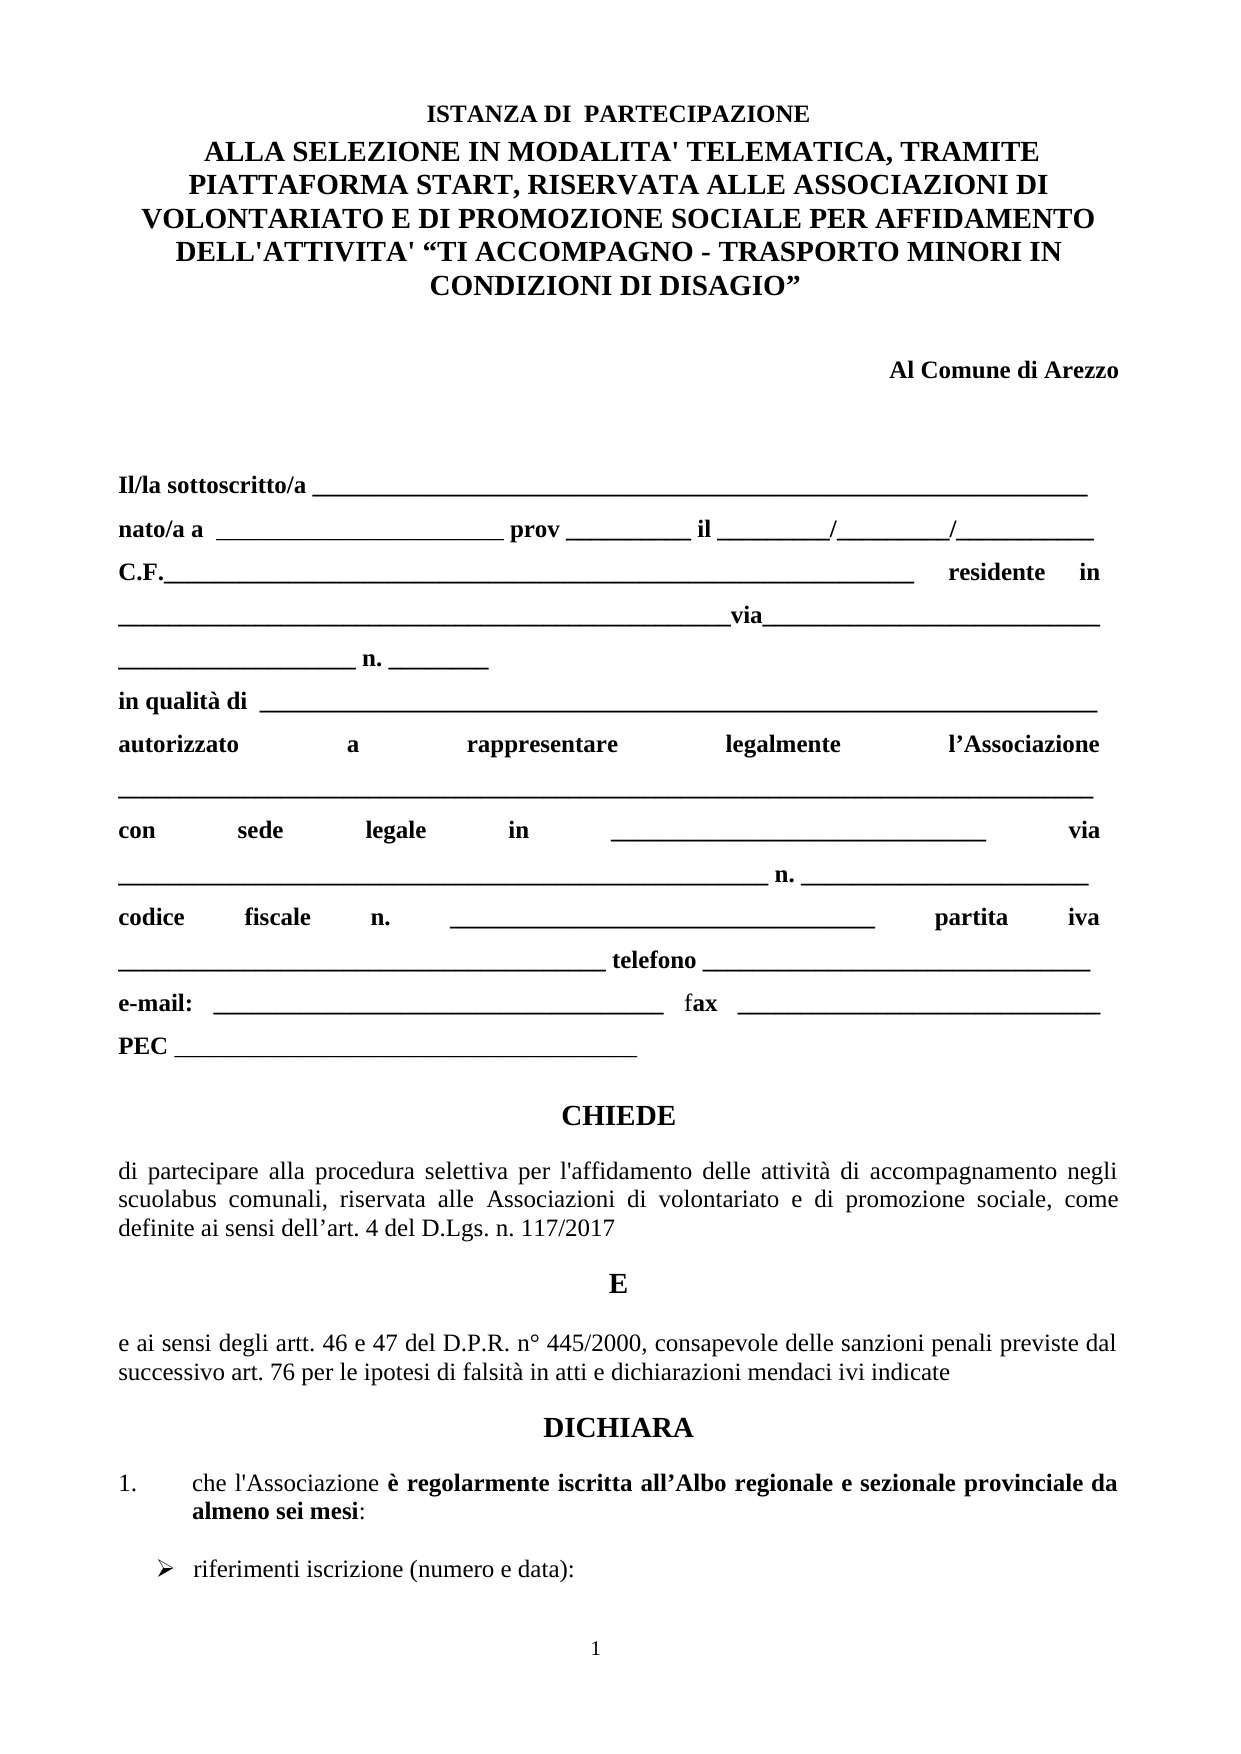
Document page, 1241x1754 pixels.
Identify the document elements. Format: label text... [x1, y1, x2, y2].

text Al Comune di Arezzo [118, 356, 1119, 384]
text E [118, 1266, 1119, 1300]
text in qualità di ___________________________________________________________________ [118, 686, 1100, 715]
text Il/la sottoscritto/a ______________________________________________________________ [118, 471, 1100, 499]
list che l'Associazione è regolarmente iscritta all’Albo regionale e sezionale provinciale da almeno sei mesi: [118, 1468, 1119, 1525]
text C.F.____________________________________________________________ residente in _________________________________________________via______________________________________________ n. ________ [118, 557, 1100, 672]
text codice fiscale n. __________________________________ partita iva _______________________________________ telefono _______________________________ [118, 902, 1100, 974]
text e-mail: ____________________________________ fax _____________________________ PEC _____________________________________ [118, 988, 1100, 1060]
text e ai sensi degli artt. 46 e 47 del D.P.R. n° 445/2000, consapevole delle sanzioni penali previste dal successivo art. 76 per le ipotesi di falsità in atti e dichiarazioni mendaci ivi indicate [118, 1328, 1119, 1386]
list riferimenti iscrizione (numero e data): [156, 1554, 1119, 1583]
text ISTANZA DI PARTECIPAZIONE [118, 99, 1119, 128]
text DICHIARA [118, 1410, 1119, 1443]
text di partecipare alla procedura selettiva per l'affidamento delle attività di accompagnamento negli scuolabus comunali, riservata alle Associazioni di volontariato e di promozione sociale, come definite ai sensi dell’art. 4 del D.Lgs. n. 117/2017 [118, 1156, 1119, 1242]
text con sede legale in ______________________________ via ____________________________________________________ n. _______________________ [118, 816, 1100, 887]
text CHIEDE [118, 1098, 1119, 1132]
text ALLA SELEZIONE IN MODALITA' TELEMATICA, TRAMITE PIATTAFORMA START, RISERVATA ALLE ASSOCIAZIONI DI VOLONTARIATO E DI PROMOZIONE SOCIALE PER AFFIDAMENTO DELL'ATTIVITA' “TI ACCOMPAGNO - Trasporto minori in condizioni di disagio” [118, 134, 1119, 301]
text autorizzato a rappresentare legalmente l’Associazione ______________________________________________________________________________ [118, 729, 1100, 801]
text nato/a a _______________________ prov __________ il _________/_________/___________ [118, 514, 1100, 542]
